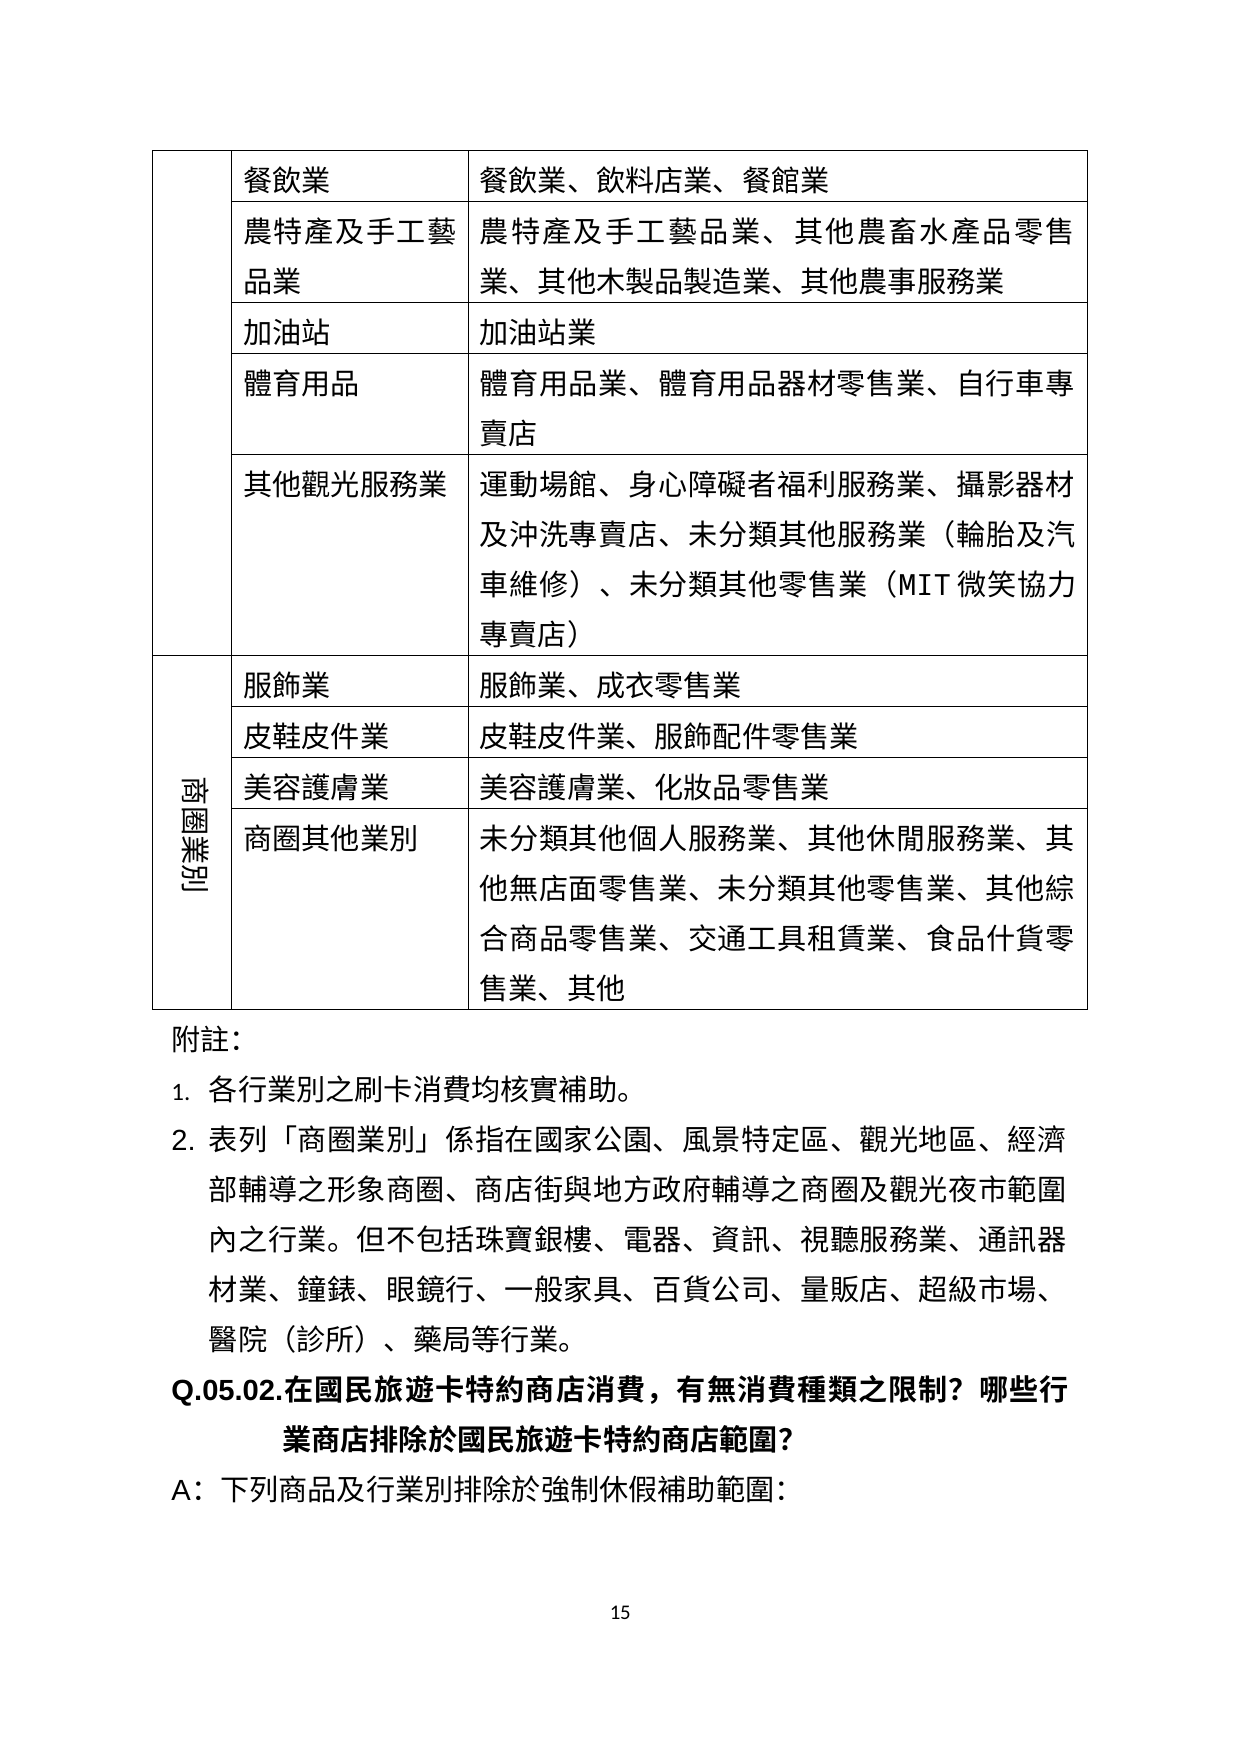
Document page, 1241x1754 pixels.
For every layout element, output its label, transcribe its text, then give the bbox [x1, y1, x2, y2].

text 附註： [171, 1010, 1069, 1060]
table_cell [153, 151, 231, 655]
list 各行業別之刷卡消費均核實補助。 [171, 1060, 1069, 1110]
table_cell 美容護膚業、化妝品零售業 [469, 758, 1087, 808]
table_cell 商圈其他業別 [232, 809, 468, 1009]
table_cell 未分類其他個人服務業、其他休閒服務業、其他無店面零售業、未分類其他零售業、其他綜合商品零售業、交通工具租賃業、食品什貨零售業、其他 [469, 809, 1087, 1009]
list 表列「商圈業別」係指在國家公園、風景特定區、觀光地區、經濟部輔導之形象商圈、商店街與地方政府輔導之商圈及觀光夜市範圍內之行業。但不包括珠寶銀樓、電器、資訊、視聽服務業、通訊器材業、鐘錶、眼鏡行、一般家具、百貨公司、量販店、超級市場、醫院（診所）、藥局等行業。 [171, 1110, 1069, 1360]
table_cell 美容護膚業 [232, 758, 468, 808]
table_cell 運動場館、身心障礙者福利服務業、攝影器材及沖洗專賣店、未分類其他服務業（輪胎及汽車維修）、未分類其他零售業（MIT微笑協力專賣店） [469, 455, 1087, 655]
table_cell 餐飲業 [232, 151, 468, 201]
text Q.05.02.在國民旅遊卡特約商店消費，有無消費種類之限制？哪些行業商店排除於國民旅遊卡特約商店範圍？ [171, 1360, 1069, 1460]
table_cell 服飾業 [232, 656, 468, 706]
table_cell 皮鞋皮件業 [232, 707, 468, 757]
table_cell 加油站 [232, 303, 468, 353]
table_cell 餐飲業、飲料店業、餐館業 [469, 151, 1087, 201]
table_cell 體育用品 [232, 354, 468, 454]
table_cell 皮鞋皮件業、服飾配件零售業 [469, 707, 1087, 757]
table_cell 農特產及手工藝品業、其他農畜水產品零售業、其他木製品製造業、其他農事服務業 [469, 202, 1087, 302]
table_cell 服飾業、成衣零售業 [469, 656, 1087, 706]
table_cell 其他觀光服務業 [232, 455, 468, 655]
table_cell 農特產及手工藝品業 [232, 202, 468, 302]
table_cell 商圈業別 [153, 656, 231, 1009]
table_cell 加油站業 [469, 303, 1087, 353]
text A：下列商品及行業別排除於強制休假補助範圍： [171, 1460, 1069, 1510]
table_cell 體育用品業、體育用品器材零售業、自行車專賣店 [469, 354, 1087, 454]
